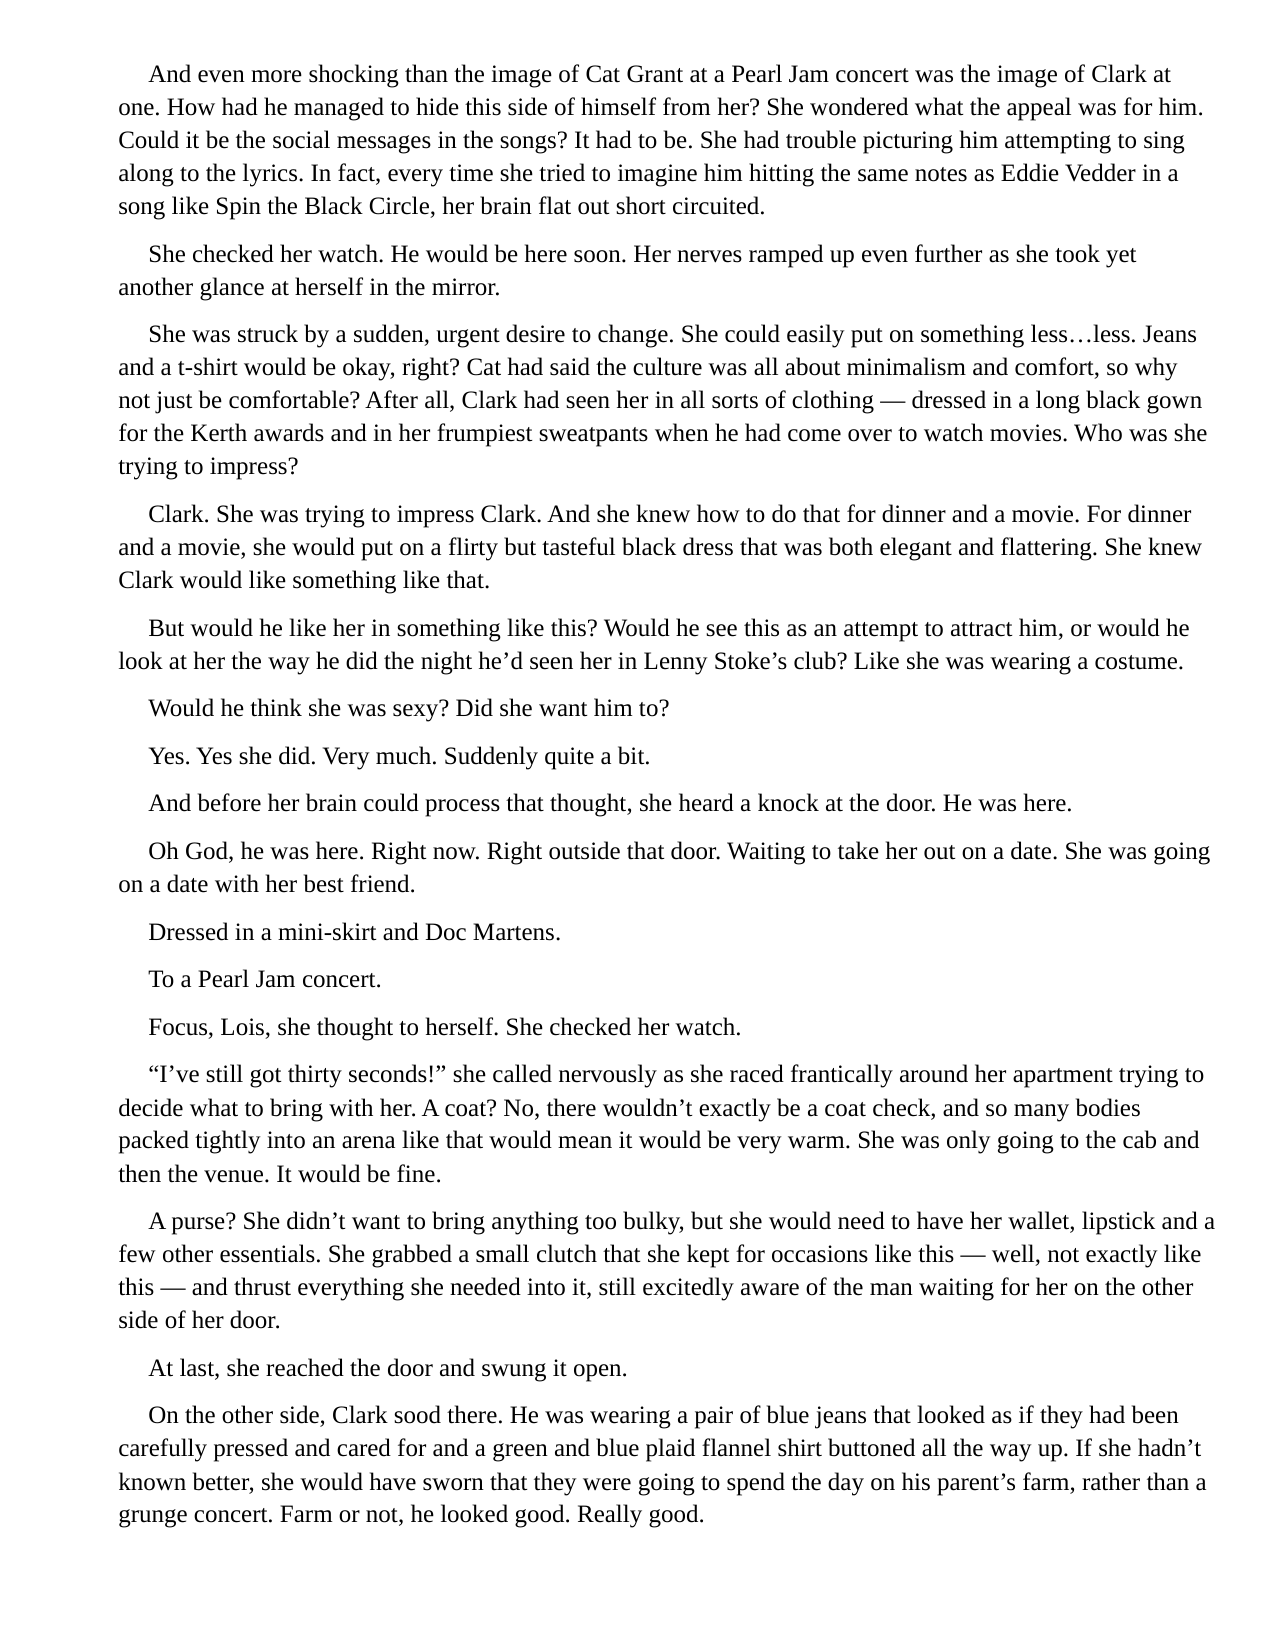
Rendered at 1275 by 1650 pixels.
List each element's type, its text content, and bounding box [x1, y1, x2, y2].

text Dressed in a mini-skirt and Doc Martens. [118, 917, 1216, 946]
text At last, she reached the door and swung it open. [118, 1353, 1216, 1382]
text Focus, Lois, she thought to herself. She checked her watch. [118, 1012, 1216, 1041]
text She was struck by a sudden, urgent desire to change. She could easily put on something less…less. Jeans and a t-shirt would be okay, right? Cat had said the culture was all about minimalism and comfort, so why not just be comfortable? After all, Clark had seen her in all sorts of clothing — dressed in a long black gown for the Kerth awards and in her frumpiest sweatpants when he had come over to watch movies. Who was she trying to impress? [118, 319, 1216, 480]
text Oh God, he was here. Right now. Right outside that door. Waiting to take her out on a date. She was going on a date with her best friend. [118, 836, 1216, 898]
text On the other side, Clark sood there. He was wearing a pair of blue jeans that looked as if they had been carefully pressed and cared for and a green and blue plaid flannel shirt buttoned all the way up. If she hadn’t known better, she would have sworn that they were going to spend the day on his parent’s farm, rather than a grunge concert. Farm or not, he looked good. Really good. [118, 1401, 1216, 1528]
text Clark. She was trying to impress Clark. And she knew how to do that for dinner and a movie. For dinner and a movie, she would put on a flirty but tasteful black dress that was both elegant and flattering. She knew Clark would like something like that. [118, 499, 1216, 594]
text She checked her watch. He would be here soon. Her nerves ramped up even further as she took yet another glance at herself in the mirror. [118, 239, 1216, 301]
text Would he think she was sexy? Did she want him to? [118, 693, 1216, 722]
text But would he like her in something like this? Would he see this as an attempt to attract him, or would he look at her the way he did the night he’d seen her in Lenny Stoke’s club? Like she was wearing a costume. [118, 613, 1216, 674]
text “I’ve still got thirty seconds!” she called nervously as she raced frantically around her apartment trying to decide what to bring with her. A coat? No, there wouldn’t exactly be a coat check, and so many bodies packed tightly into an arena like that would mean it would be very warm. She was only going to the cab and then the venue. It would be fine. [118, 1059, 1216, 1187]
text Yes. Yes she did. Very much. Suddenly quite a bit. [118, 741, 1216, 770]
text To a Pearl Jam concert. [118, 964, 1216, 993]
text And before her brain could process that thought, she heard a knock at the door. He was here. [118, 788, 1216, 817]
text A purse? She didn’t want to bring anything too bulky, but she would need to have her wallet, lipstick and a few other essentials. She grabbed a small clutch that she kept for occasions like this — well, not exactly like this — and thrust everything she needed into it, still excitedly aware of the man waiting for her on the other side of her door. [118, 1206, 1216, 1334]
text And even more shocking than the image of Cat Grant at a Pearl Jam concert was the image of Clark at one. How had he managed to hide this side of himself from her? She wondered what the appeal was for him. Could it be the social messages in the songs? It had to be. She had trouble picturing him attempting to sing along to the lyrics. In fact, every time she tried to imagine him hitting the same notes as Eddie Vedder in a song like Spin the Black Circle, her brain flat out short circuited. [118, 59, 1216, 220]
